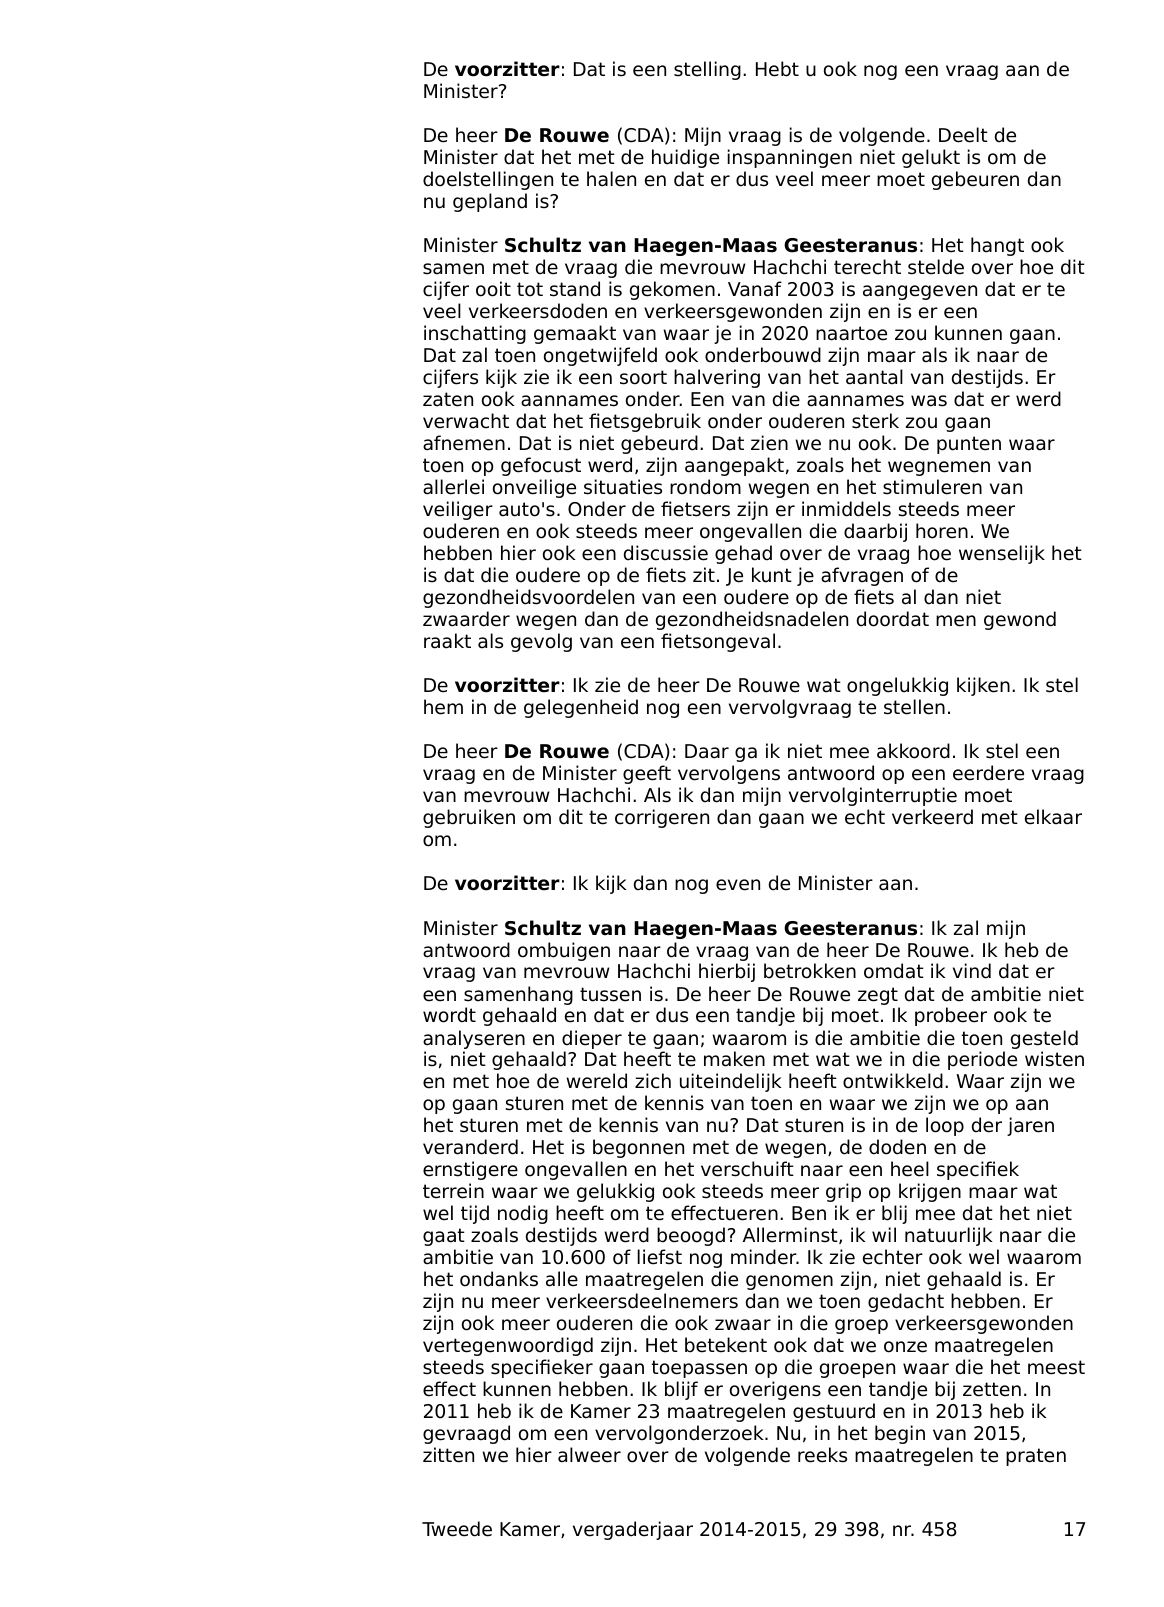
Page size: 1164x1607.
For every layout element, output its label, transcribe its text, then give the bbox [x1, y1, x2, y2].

text De heer De Rouwe (CDA): Daar ga ik niet mee akkoord. Ik stel een vraag en de Minister geeft vervolgens antwoord op een eerdere vraag van mevrouw Hachchi. Als ik dan mijn vervolginterruptie moet gebruiken om dit te corrigeren dan gaan we echt verkeerd met elkaar om. [422, 741, 1087, 851]
text De voorzitter: Ik zie de heer De Rouwe wat ongelukkig kijken. Ik stel hem in de gelegenheid nog een vervolgvraag te stellen. [422, 675, 1087, 719]
text Minister Schultz van Haegen-Maas Geesteranus: Ik zal mijn antwoord ombuigen naar de vraag van de heer De Rouwe. Ik heb de vraag van mevrouw Hachchi hierbij betrokken omdat ik vind dat er een samenhang tussen is. De heer De Rouwe zegt dat de ambitie niet wordt gehaald en dat er dus een tandje bij moet. Ik probeer ook te analyseren en dieper te gaan; waarom is die ambitie die toen gesteld is, niet gehaald? Dat heeft te maken met wat we in die periode wisten en met hoe de wereld zich uiteindelijk heeft ontwikkeld. Waar zijn we op gaan sturen met de kennis van toen en waar we zijn we op aan het sturen met de kennis van nu? Dat sturen is in de loop der jaren veranderd. Het is begonnen met de wegen, de doden en de ernstigere ongevallen en het verschuift naar een heel specifiek terrein waar we gelukkig ook steeds meer grip op krijgen maar wat wel tijd nodig heeft om te effectueren. Ben ik er blij mee dat het niet gaat zoals destijds werd beoogd? Allerminst, ik wil natuurlijk naar die ambitie van 10.600 of liefst nog minder. Ik zie echter ook wel waarom het ondanks alle maatregelen die genomen zijn, niet gehaald is. Er zijn nu meer verkeersdeelnemers dan we toen gedacht hebben. Er zijn ook meer ouderen die ook zwaar in die groep verkeersgewonden vertegenwoordigd zijn. Het betekent ook dat we onze maatregelen steeds specifieker gaan toepassen op die groepen waar die het meest effect kunnen hebben. Ik blijf er overigens een tandje bij zetten. In 2011 heb ik de Kamer 23 maatregelen gestuurd en in 2013 heb ik gevraagd om een vervolgonderzoek. Nu, in het begin van 2015, zitten we hier alweer over de volgende reeks maatregelen te praten [422, 917, 1087, 1467]
text De voorzitter: Ik kijk dan nog even de Minister aan. [422, 873, 1087, 895]
text De voorzitter: Dat is een stelling. Hebt u ook nog een vraag aan de Minister? [422, 59, 1087, 103]
text De heer De Rouwe (CDA): Mijn vraag is de volgende. Deelt de Minister dat het met de huidige inspanningen niet gelukt is om de doelstellingen te halen en dat er dus veel meer moet gebeuren dan nu gepland is? [422, 125, 1087, 213]
text Minister Schultz van Haegen-Maas Geesteranus: Het hangt ook samen met de vraag die mevrouw Hachchi terecht stelde over hoe dit cijfer ooit tot stand is gekomen. Vanaf 2003 is aangegeven dat er te veel verkeersdoden en verkeersgewonden zijn en is er een inschatting gemaakt van waar je in 2020 naartoe zou kunnen gaan. Dat zal toen ongetwijfeld ook onderbouwd zijn maar als ik naar de cijfers kijk zie ik een soort halvering van het aantal van destijds. Er zaten ook aannames onder. Een van die aannames was dat er werd verwacht dat het fietsgebruik onder ouderen sterk zou gaan afnemen. Dat is niet gebeurd. Dat zien we nu ook. De punten waar toen op gefocust werd, zijn aangepakt, zoals het wegnemen van allerlei onveilige situaties rondom wegen en het stimuleren van veiliger auto's. Onder de fietsers zijn er inmiddels steeds meer ouderen en ook steeds meer ongevallen die daarbij horen. We hebben hier ook een discussie gehad over de vraag hoe wenselijk het is dat die oudere op de fiets zit. Je kunt je afvragen of de gezondheidsvoordelen van een oudere op de fiets al dan niet zwaarder wegen dan de gezondheidsnadelen doordat men gewond raakt als gevolg van een fietsongeval. [422, 235, 1087, 653]
